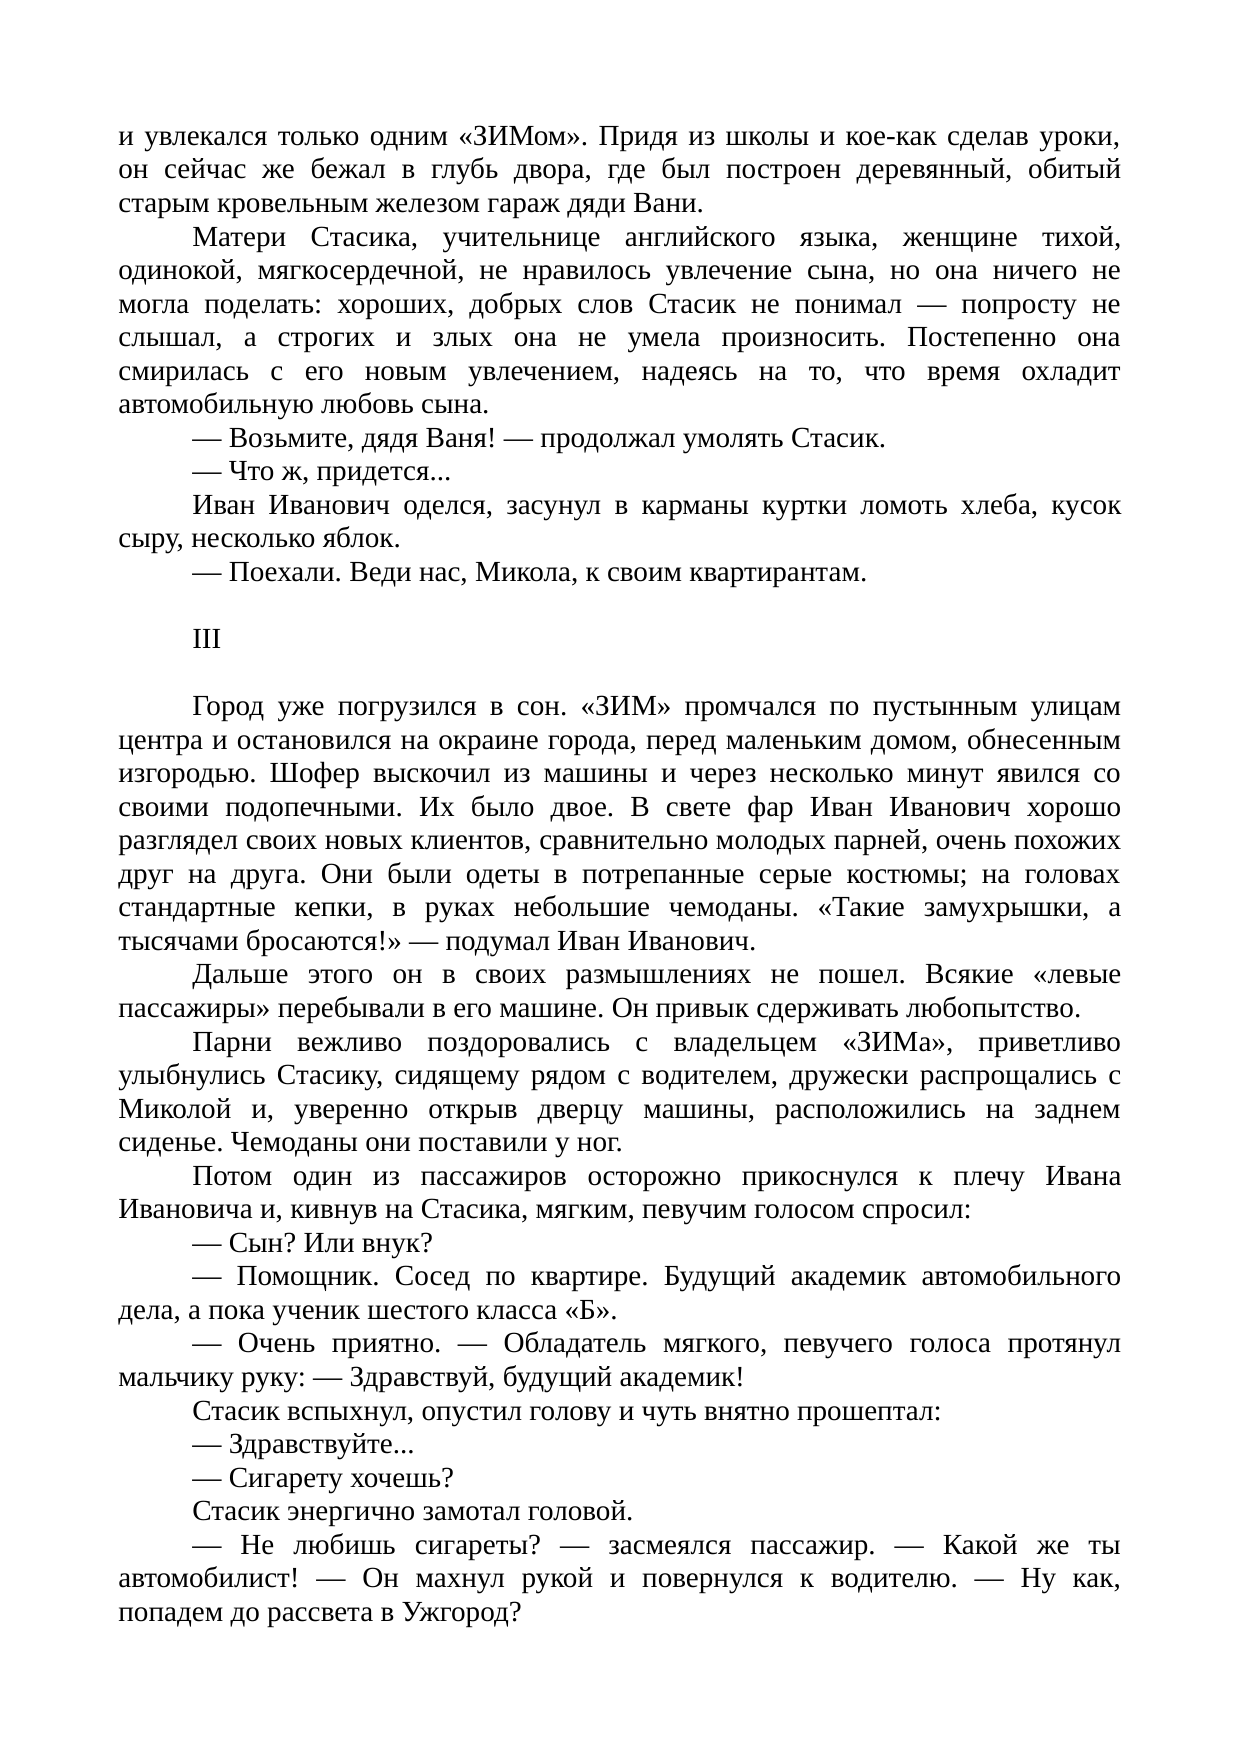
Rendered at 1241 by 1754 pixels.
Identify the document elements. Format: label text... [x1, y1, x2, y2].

text Матери Стасика, учительнице английского языка, женщине тихой, одинокой, мягкосердечной, не нравилось увлечение сына, но она ничего не могла поделать: хороших, добрых слов Стасик не понимал — попросту не слышал, а строгих и злых она не умела произносить. Постепенно она смирилась с его новым увлечением, надеясь на то, что время охладит автомобильную любовь сына. [118, 219, 1122, 420]
text Дальше этого он в своих размышлениях не пошел. Всякие «левые пассажиры» перебывали в его машине. Он привык сдерживать любопытство. [118, 957, 1122, 1024]
text — Помощник. Сосед по квартире. Будущий академик автомобильного дела, а пока ученик шестого класса «Б». [118, 1258, 1122, 1326]
text Стасик вспыхнул, опустил голову и чуть внятно прошептал: [118, 1393, 1122, 1426]
text — Сигарету хочешь? [118, 1460, 1122, 1493]
text — Поехали. Веди нас, Микола, к своим квартирантам. [118, 554, 1122, 588]
text III [118, 621, 1122, 655]
text — Не любишь сигареты? — засмеялся пассажир. — Какой же ты автомобилист! — Он махнул рукой и повернулся к водителю. — Ну как, попадем до рассвета в Ужгород? [118, 1527, 1122, 1627]
text — Здравствуйте... [118, 1426, 1122, 1460]
text — Очень приятно. — Обладатель мягкого, певучего голоса протянул мальчику руку: — Здравствуй, будущий академик! [118, 1326, 1122, 1393]
text и увлекался только одним «ЗИМом». Придя из школы и кое-как сделав уроки, он сейчас же бежал в глубь двора, где был построен деревянный, обитый старым кровельным железом гараж дяди Вани. [118, 118, 1122, 219]
text — Возьмите, дядя Ваня! — продолжал умолять Стасик. [118, 420, 1122, 453]
text Парни вежливо поздоровались с владельцем «ЗИМа», приветливо улыбнулись Стасику, сидящему рядом с водителем, дружески распрощались с Миколой и, уверенно открыв дверцу машины, расположились на заднем сиденье. Чемоданы они поставили у ног. [118, 1024, 1122, 1158]
text — Что ж, придется... [118, 453, 1122, 487]
text — Сын? Или внук? [118, 1225, 1122, 1258]
text Стасик энергично замотал головой. [118, 1493, 1122, 1527]
text Потом один из пассажиров осторожно прикоснулся к плечу Ивана Ивановича и, кивнув на Стасика, мягким, певучим голосом спросил: [118, 1158, 1122, 1225]
text Город уже погрузился в сон. «ЗИМ» промчался по пустынным улицам центра и остановился на окраине города, перед маленьким домом, обнесенным изгородью. Шофер выскочил из машины и через несколько минут явился со своими подопечными. Их было двое. В свете фар Иван Иванович хорошо разглядел своих новых клиентов, сравнительно молодых парней, очень похожих друг на друга. Они были одеты в потрепанные серые костюмы; на головах стандартные кепки, в руках небольшие чемоданы. «Такие замухрышки, а тысячами бросаются!» — подумал Иван Иванович. [118, 688, 1122, 957]
text Иван Иванович оделся, засунул в карманы куртки ломоть хлеба, кусок сыру, несколько яблок. [118, 487, 1122, 554]
